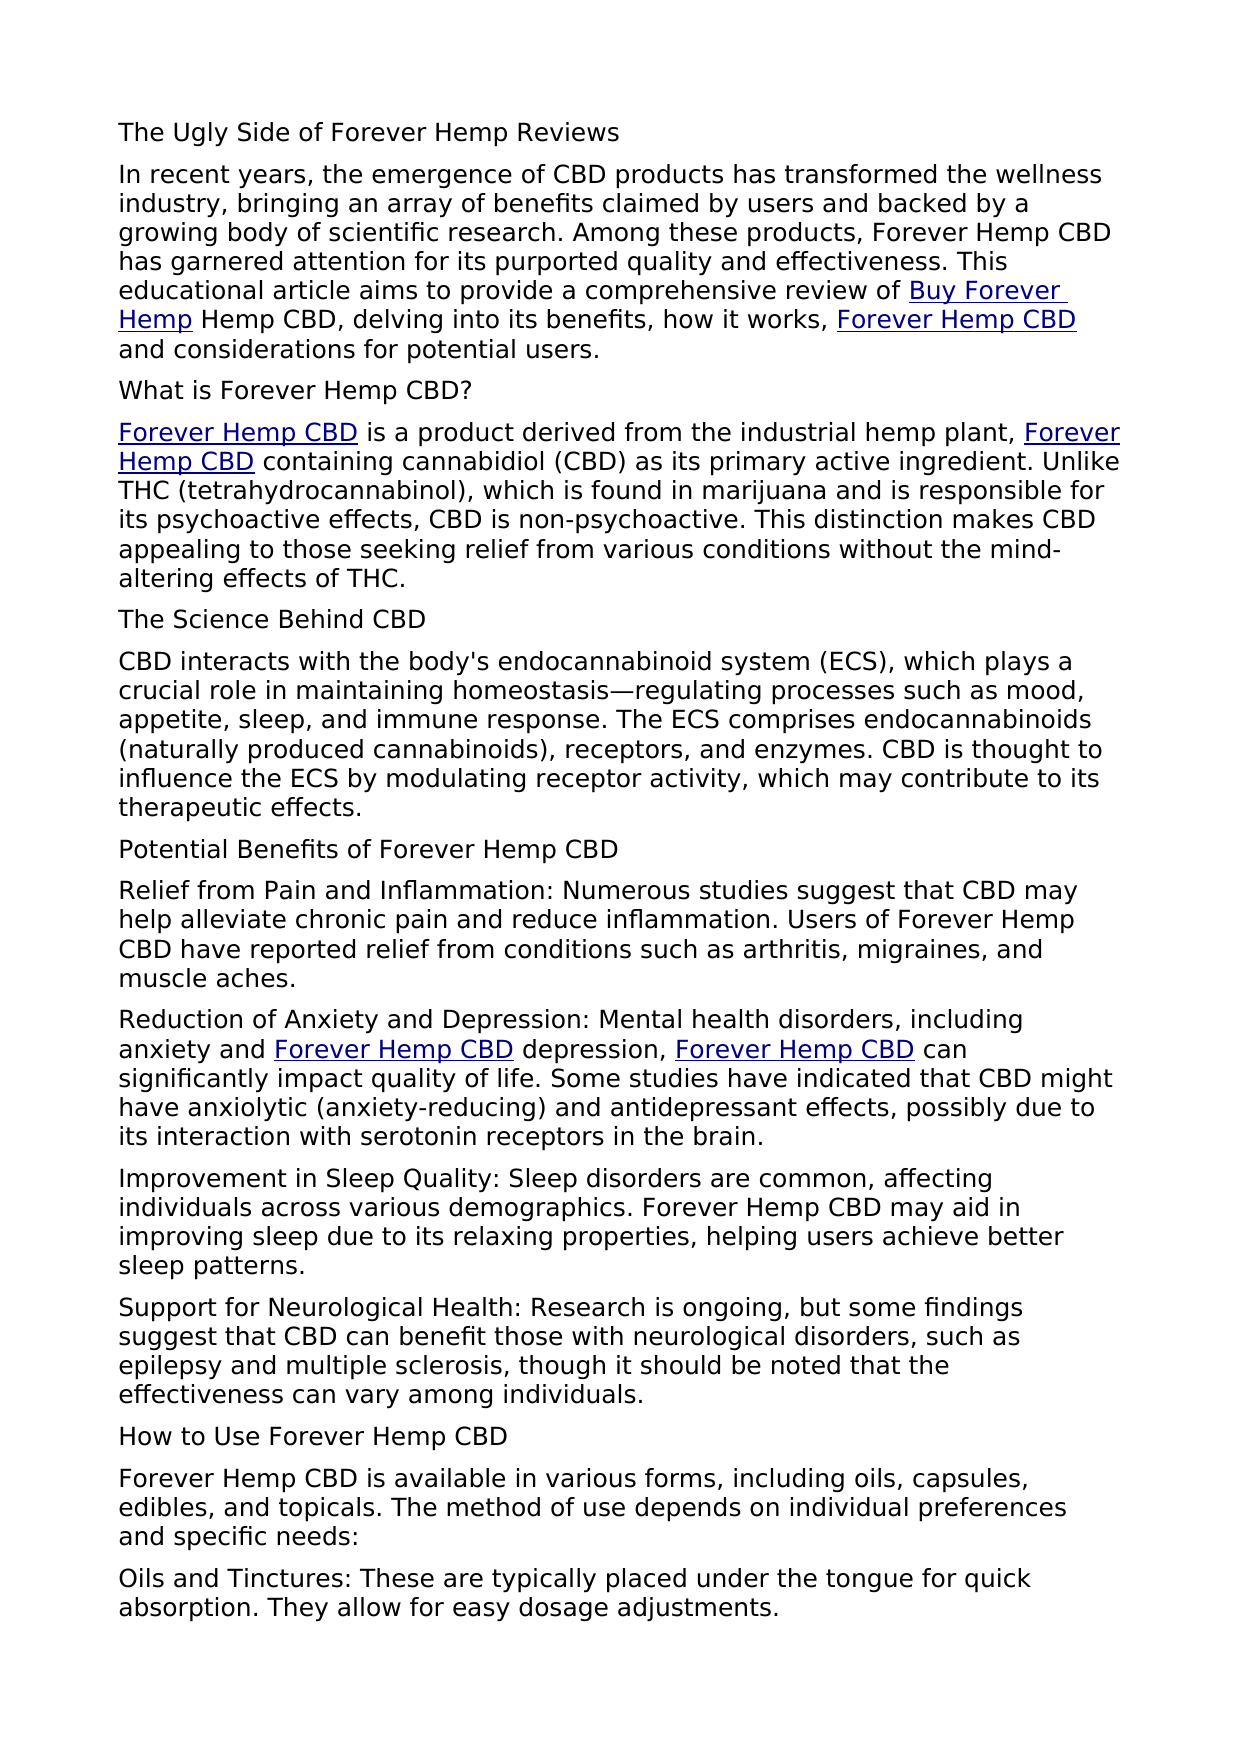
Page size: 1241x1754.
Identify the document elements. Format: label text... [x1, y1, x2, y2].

text Improvement in Sleep Quality: Sleep disorders are common, affecting individuals across various demographics. Forever Hemp CBD may aid in improving sleep due to its relaxing properties, helping users achieve better sleep patterns. [118, 1164, 1122, 1281]
text The Ugly Side of Forever Hemp Reviews [118, 118, 1122, 147]
text Oils and Tinctures: These are typically placed under the tongue for quick absorption. They allow for easy dosage adjustments. [118, 1564, 1122, 1622]
text CBD interacts with the body's endocannabinoid system (ECS), which plays a crucial role in maintaining homeostasis—regulating processes such as mood, appetite, sleep, and immune response. The ECS comprises endocannabinoids (naturally produced cannabinoids), receptors, and enzymes. CBD is thought to influence the ECS by modulating receptor activity, which may contribute to its therapeutic effects. [118, 647, 1122, 822]
text Support for Neurological Health: Research is ongoing, but some findings suggest that CBD can benefit those with neurological disorders, such as epilepsy and multiple sclerosis, though it should be noted that the effectiveness can vary among individuals. [118, 1293, 1122, 1410]
text Forever Hemp CBD is available in various forms, including oils, capsules, edibles, and topicals. The method of use depends on individual preferences and specific needs: [118, 1464, 1122, 1551]
text What is Forever Hemp CBD? [118, 376, 1122, 406]
text The Science Behind CBD [118, 606, 1122, 635]
text Potential Benefits of Forever Hemp CBD [118, 835, 1122, 864]
text Reduction of Anxiety and Depression: Mental health disorders, including anxiety and Forever Hemp CBD depression, Forever Hemp CBD can significantly impact quality of life. Some studies have indicated that CBD might have anxiolytic (anxiety-reducing) and antidepressant effects, possibly due to its interaction with serotonin receptors in the brain. [118, 1006, 1122, 1151]
text In recent years, the emergence of CBD products has transformed the wellness industry, bringing an array of benefits claimed by users and backed by a growing body of scientific research. Among these products, Forever Hemp CBD has garnered attention for its purported quality and effectiveness. This educational article aims to provide a comprehensive review of Buy Forever Hemp Hemp CBD, delving into its benefits, how it works, Forever Hemp CBD and considerations for potential users. [118, 160, 1122, 364]
text How to Use Forever Hemp CBD [118, 1422, 1122, 1451]
text Forever Hemp CBD is a product derived from the industrial hemp plant, Forever Hemp CBD containing cannabidiol (CBD) as its primary active ingredient. Unlike THC (tetrahydrocannabinol), which is found in marijuana and is responsible for its psychoactive effects, CBD is non-psychoactive. This distinction makes CBD appealing to those seeking relief from various conditions without the mind-altering effects of THC. [118, 418, 1122, 593]
text Relief from Pain and Inflammation: Numerous studies suggest that CBD may help alleviate chronic pain and reduce inflammation. Users of Forever Hemp CBD have reported relief from conditions such as arthritis, migraines, and muscle aches. [118, 876, 1122, 993]
